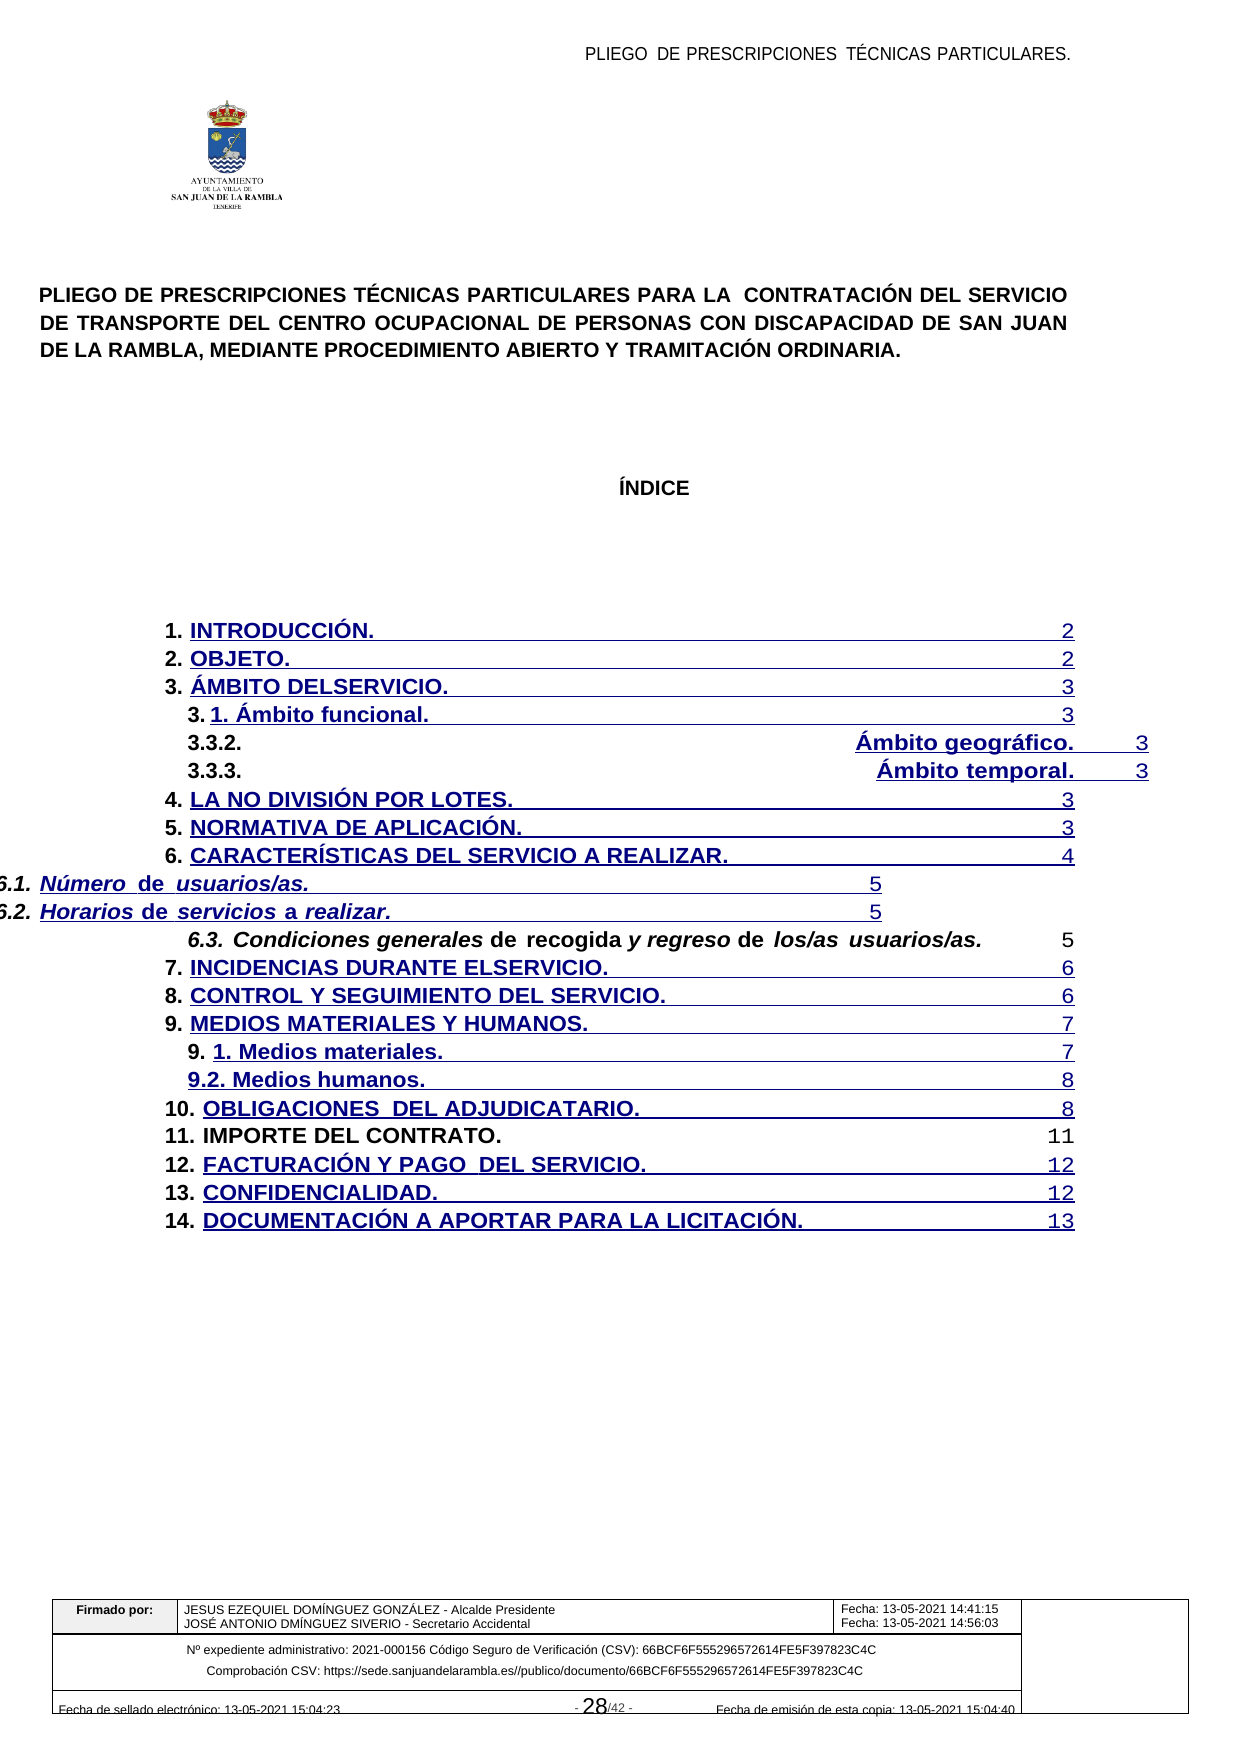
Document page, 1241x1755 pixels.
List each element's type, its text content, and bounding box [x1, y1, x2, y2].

list Horarios de servicios a realizar. 5 [0, 899, 1201, 926]
list DOCUMENTACIÓN A APORTAR PARA LA LICITACIÓN. 13 [164, 1208, 1201, 1235]
list CONTROL Y SEGUIMIENTO DEL SERVICIO. 6 [164, 983, 1201, 1010]
list OBLIGACIONES DEL ADJUDICATARIO. 8 [164, 1095, 1201, 1122]
list 1. Ámbito funcional. 3 [187, 702, 1201, 729]
list IMPORTE DEL CONTRATO. 11 [164, 1123, 1201, 1150]
list INCIDENCIAS DURANTE ELSERVICIO. 6 [164, 955, 1201, 982]
subtitle PLIEGO DE PRESCRIPCIONES TÉCNICAS PARTICULARES PARA LA CONTRATACIÓN DEL SERVICIO DE TRANSPORTE DEL CENTRO OCUPACIONAL DE PERSONAS CON DISCAPACIDAD DE SAN JUAN DE LA RAMBLA, MEDIANTE PROCEDIMIENTO ABIERTO Y TRAMITACIÓN ORDINARIA. [38, 283, 1068, 362]
text ÍNDICE [216, 475, 1092, 499]
text 9.2. Medios humanos. 8 [187, 1067, 1201, 1094]
list Número de usuarios/as. 5 [0, 871, 1201, 898]
list Condiciones generales de recogida y regreso de los/as usuarios/as. 5 [187, 927, 1201, 954]
list MEDIOS MATERIALES Y HUMANOS. 7 [164, 1011, 1201, 1038]
list CONFIDENCIALIDAD. 12 [164, 1179, 1201, 1207]
list 1. Medios materiales. 7 [187, 1039, 1201, 1066]
list ÁMBITO DELSERVICIO. 3 [164, 674, 1201, 701]
list FACTURACIÓN Y PAGO DEL SERVICIO. 12 [164, 1151, 1201, 1178]
list NORMATIVA DE APLICACIÓN. 3 [164, 814, 1201, 842]
list INTRODUCCIÓN. 2 [164, 618, 1201, 645]
list LA NO DIVISIÓN POR LOTES. 3 [164, 787, 1201, 814]
text PLIEGO DE PRESCRIPCIONES TÉCNICAS PARTICULARES. [585, 43, 1201, 64]
list Ámbito geográfico. 3 [187, 730, 1201, 757]
list OBJETO. 2 [164, 646, 1201, 673]
list Ámbito temporal. 3 [187, 758, 1201, 786]
list CARACTERÍSTICAS DEL SERVICIO A REALIZAR. 4 [164, 843, 1201, 870]
